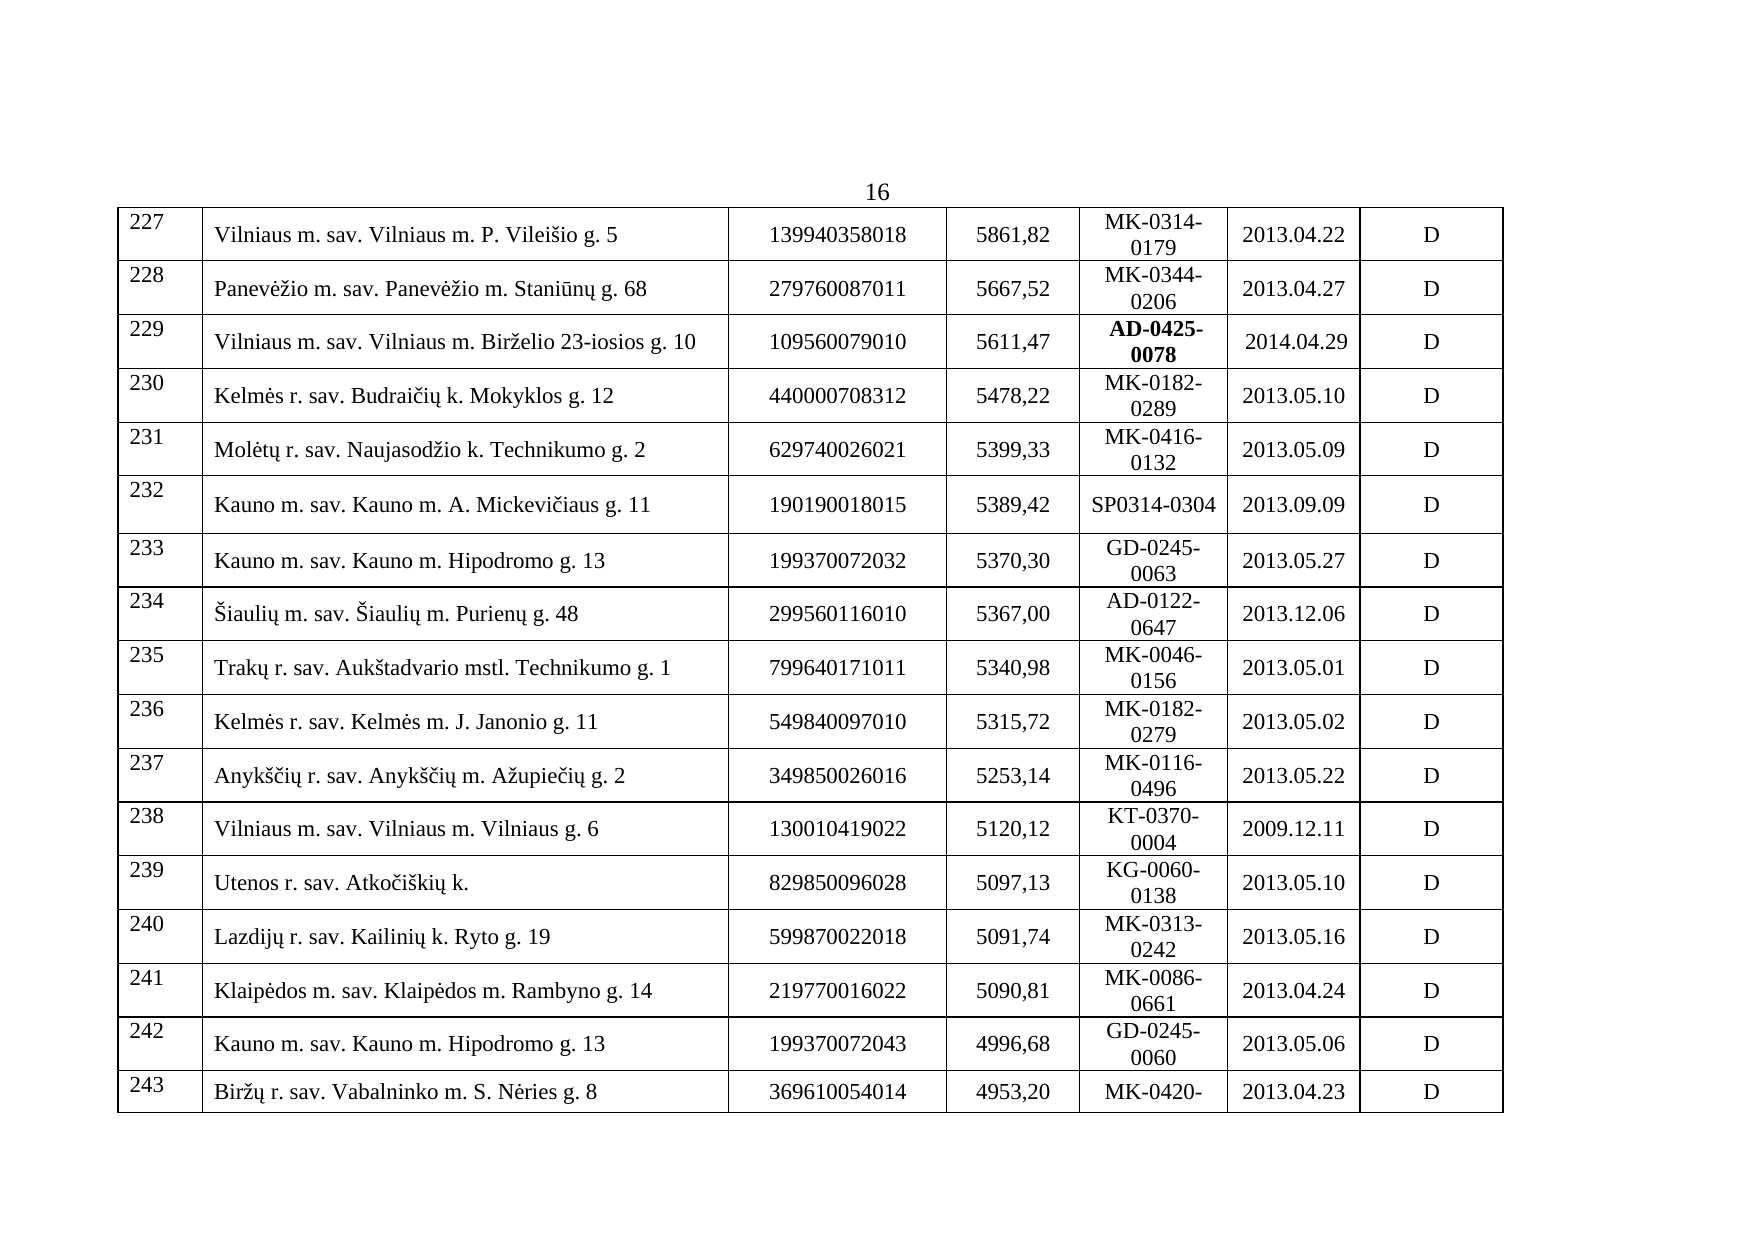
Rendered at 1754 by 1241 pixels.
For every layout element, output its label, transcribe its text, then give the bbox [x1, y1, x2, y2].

table_cell 234 [119, 588, 202, 640]
table_cell AD-0425-0078 [1080, 315, 1227, 368]
table_cell 629740026021 [729, 423, 946, 475]
table_cell 369610054014 [729, 1071, 946, 1112]
table_cell 229 [119, 315, 202, 368]
table_cell Lazdijų r. sav. Kailinių k. Ryto g. 19 [203, 910, 728, 963]
table_cell 5090,81 [947, 964, 1079, 1016]
table_cell 349850026016 [729, 749, 946, 801]
table_cell 5611,47 [947, 315, 1079, 368]
table_cell 130010419022 [729, 803, 946, 855]
table_cell 2013.05.02 [1228, 695, 1359, 748]
table_cell Klaipėdos m. sav. Klaipėdos m. Rambyno g. 14 [203, 964, 728, 1016]
table_cell 232 [119, 476, 202, 533]
table_cell Kauno m. sav. Kauno m. Hipodromo g. 13 [203, 534, 728, 586]
table_cell 219770016022 [729, 964, 946, 1016]
table_cell D [1361, 749, 1502, 801]
table_cell 5340,98 [947, 641, 1079, 694]
table_cell 549840097010 [729, 695, 946, 748]
table_cell 139940358018 [729, 208, 946, 260]
table_cell 237 [119, 749, 202, 801]
table_cell GD-0245-0063 [1080, 534, 1227, 586]
table_cell 5120,12 [947, 803, 1079, 855]
table_cell 199370072032 [729, 534, 946, 586]
table_cell D [1361, 208, 1502, 260]
table_cell 5389,42 [947, 476, 1079, 533]
table_cell Vilniaus m. sav. Vilniaus m. P. Vileišio g. 5 [203, 208, 728, 260]
table_cell 5399,33 [947, 423, 1079, 475]
table_cell Biržų r. sav. Vabalninko m. S. Nėries g. 8 [203, 1071, 728, 1112]
table_cell D [1361, 315, 1502, 368]
table_cell Anykščių r. sav. Anykščių m. Ažupiečių g. 2 [203, 749, 728, 801]
table_cell 2013.04.27 [1228, 261, 1359, 314]
table_cell AD-0122-0647 [1080, 588, 1227, 640]
table_cell 2009.12.11 [1228, 803, 1359, 855]
table_cell 231 [119, 423, 202, 475]
table_cell Utenos r. sav. Atkočiškių k. [203, 856, 728, 909]
table_cell Trakų r. sav. Aukštadvario mstl. Technikumo g. 1 [203, 641, 728, 694]
table_cell Kelmės r. sav. Kelmės m. J. Janonio g. 11 [203, 695, 728, 748]
table_cell D [1361, 803, 1502, 855]
table_cell D [1361, 1071, 1502, 1112]
table_cell 242 [119, 1018, 202, 1070]
table_cell 238 [119, 803, 202, 855]
table_cell D [1361, 476, 1502, 533]
table_cell D [1361, 964, 1502, 1016]
table_cell MK-0086-0661 [1080, 964, 1227, 1016]
table_cell 2013.05.01 [1228, 641, 1359, 694]
table_cell 829850096028 [729, 856, 946, 909]
table_cell 239 [119, 856, 202, 909]
table_cell 2013.09.09 [1228, 476, 1359, 533]
table_cell 243 [119, 1071, 202, 1112]
table_cell Molėtų r. sav. Naujasodžio k. Technikumo g. 2 [203, 423, 728, 475]
table_cell Kelmės r. sav. Budraičių k. Mokyklos g. 12 [203, 369, 728, 422]
table_cell D [1361, 695, 1502, 748]
table_cell 5861,82 [947, 208, 1079, 260]
table_cell MK-0046-0156 [1080, 641, 1227, 694]
table_cell 5478,22 [947, 369, 1079, 422]
table_cell 5253,14 [947, 749, 1079, 801]
table_cell MK-0314-0179 [1080, 208, 1227, 260]
table_cell MK-0420- [1080, 1071, 1227, 1112]
table_cell 440000708312 [729, 369, 946, 422]
table_cell D [1361, 423, 1502, 475]
table_cell 228 [119, 261, 202, 314]
table_cell 2013.05.22 [1228, 749, 1359, 801]
table_cell MK-0416-0132 [1080, 423, 1227, 475]
table_cell 2013.12.06 [1228, 588, 1359, 640]
table_cell D [1361, 856, 1502, 909]
table_cell D [1361, 369, 1502, 422]
table_cell 279760087011 [729, 261, 946, 314]
table_cell 241 [119, 964, 202, 1016]
table_cell 2014.04.29 [1228, 315, 1359, 368]
table_cell MK-0182-0289 [1080, 369, 1227, 422]
table_cell KG-0060-0138 [1080, 856, 1227, 909]
table_cell GD-0245-0060 [1080, 1018, 1227, 1070]
table_cell 5370,30 [947, 534, 1079, 586]
table_cell MK-0344-0206 [1080, 261, 1227, 314]
table_cell MK-0313-0242 [1080, 910, 1227, 963]
table_cell 2013.05.09 [1228, 423, 1359, 475]
table_cell 5091,74 [947, 910, 1079, 963]
table_cell Panevėžio m. sav. Panevėžio m. Staniūnų g. 68 [203, 261, 728, 314]
table_cell 236 [119, 695, 202, 748]
table_cell 4996,68 [947, 1018, 1079, 1070]
table_cell 190190018015 [729, 476, 946, 533]
table_cell 2013.05.06 [1228, 1018, 1359, 1070]
table_cell 233 [119, 534, 202, 586]
table_cell 2013.04.23 [1228, 1071, 1359, 1112]
table_cell 2013.04.24 [1228, 964, 1359, 1016]
table_cell Kauno m. sav. Kauno m. A. Mickevičiaus g. 11 [203, 476, 728, 533]
table_cell D [1361, 910, 1502, 963]
table_cell 2013.05.27 [1228, 534, 1359, 586]
table_cell 109560079010 [729, 315, 946, 368]
table_cell 2013.05.10 [1228, 856, 1359, 909]
table_cell Kauno m. sav. Kauno m. Hipodromo g. 13 [203, 1018, 728, 1070]
table_cell 227 [119, 208, 202, 260]
table_cell MK-0182-0279 [1080, 695, 1227, 748]
table_cell 599870022018 [729, 910, 946, 963]
table_cell Šiaulių m. sav. Šiaulių m. Purienų g. 48 [203, 588, 728, 640]
table_cell KT-0370-0004 [1080, 803, 1227, 855]
table_cell 2013.05.16 [1228, 910, 1359, 963]
table_cell 240 [119, 910, 202, 963]
table_cell D [1361, 261, 1502, 314]
table_cell Vilniaus m. sav. Vilniaus m. Birželio 23-iosios g. 10 [203, 315, 728, 368]
table_cell 230 [119, 369, 202, 422]
table_cell SP0314-0304 [1080, 476, 1227, 533]
table_cell 299560116010 [729, 588, 946, 640]
table_cell 5097,13 [947, 856, 1079, 909]
table_cell D [1361, 534, 1502, 586]
table_cell 2013.04.22 [1228, 208, 1359, 260]
table_cell 799640171011 [729, 641, 946, 694]
table_cell Vilniaus m. sav. Vilniaus m. Vilniaus g. 6 [203, 803, 728, 855]
table_cell 199370072043 [729, 1018, 946, 1070]
table_cell 235 [119, 641, 202, 694]
table_cell D [1361, 1018, 1502, 1070]
table_cell 5667,52 [947, 261, 1079, 314]
table_cell MK-0116-0496 [1080, 749, 1227, 801]
table_cell 2013.05.10 [1228, 369, 1359, 422]
table_cell 5367,00 [947, 588, 1079, 640]
table_cell 5315,72 [947, 695, 1079, 748]
table_cell 4953,20 [947, 1071, 1079, 1112]
table_cell D [1361, 588, 1502, 640]
table_cell D [1361, 641, 1502, 694]
